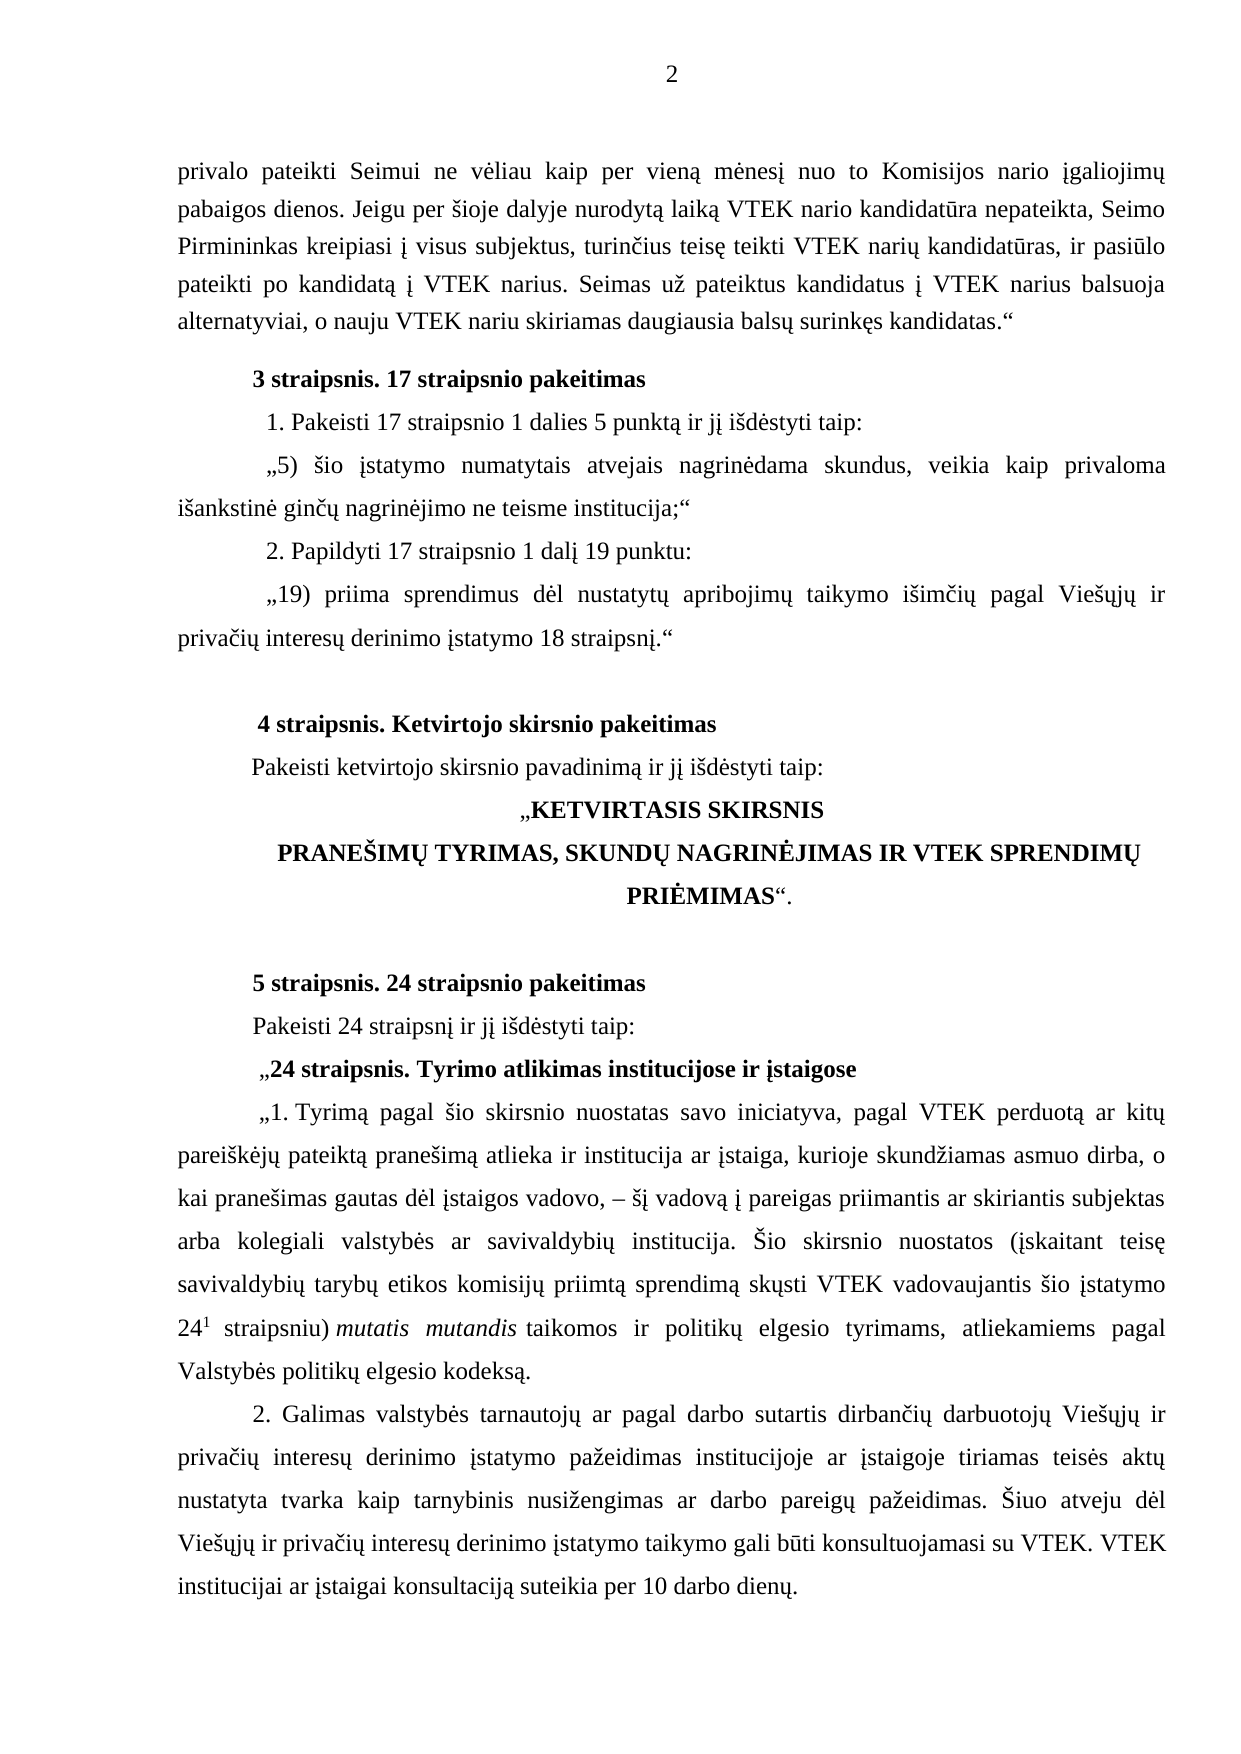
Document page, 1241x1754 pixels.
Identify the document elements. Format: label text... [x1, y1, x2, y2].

text „1. Tyrimą pagal šio skirsnio nuostatas savo iniciatyva, pagal VTEK perduotą ar kitų pareiškėjų pateiktą pranešimą atlieka ir institucija ar įstaiga, kurioje skundžiamas asmuo dirba, o kai pranešimas gautas dėl įstaigos vadovo, – šį vadovą į pareigas priimantis ar skiriantis subjektas arba kolegiali valstybės ar savivaldybių institucija. Šio skirsnio nuostatos (įskaitant teisę savivaldybių tarybų etikos komisijų priimtą sprendimą skųsti VTEK vadovaujantis šio įstatymo 241 straipsniu) mutatis mutandis taikomos ir politikų elgesio tyrimams, atliekamiems pagal Valstybės politikų elgesio kodeksą. [177, 1097, 1167, 1384]
text „24 straipsnis. Tyrimo atlikimas institucijose ir įstaigose [259, 1054, 1167, 1083]
text 4 straipsnis. Ketvirtojo skirsnio pakeitimas [257, 709, 1167, 738]
text 1. Pakeisti 17 straipsnio 1 dalies 5 punktą ir jį išdėstyti taip: [177, 407, 1167, 436]
text PRIĖMIMAS“. [252, 881, 1167, 910]
text „19) priima sprendimus dėl nustatytų apribojimų taikymo išimčių pagal Viešųjų ir privačių interesų derinimo įstatymo 18 straipsnį.“ [177, 579, 1167, 651]
text privalo pateikti Seimui ne vėliau kaip per vieną mėnesį nuo to Komisijos nario įgaliojimų pabaigos dienos. Jeigu per šioje dalyje nurodytą laiką VTEK nario kandidatūra nepateikta, Seimo Pirmininkas kreipiasi į visus subjektus, turinčius teisę teikti VTEK narių kandidatūras, ir pasiūlo pateikti po kandidatą į VTEK narius. Seimas už pateiktus kandidatus į VTEK narius balsuoja alternatyviai, o nauju VTEK nariu skiriamas daugiausia balsų surinkęs kandidatas.“ [177, 148, 1167, 335]
text 2. Papildyti 17 straipsnio 1 dalį 19 punktu: [177, 536, 1167, 565]
text Pakeisti ketvirtojo skirsnio pavadinimą ir jį išdėstyti taip: [177, 752, 1167, 781]
text 2. Galimas valstybės tarnautojų ar pagal darbo sutartis dirbančių darbuotojų Viešųjų ir privačių interesų derinimo įstatymo pažeidimas institucijoje ar įstaigoje tiriamas teisės aktų nustatyta tvarka kaip tarnybinis nusižengimas ar darbo pareigų pažeidimas. Šiuo atveju dėl Viešųjų ir privačių interesų derinimo įstatymo taikymo gali būti konsultuojamasi su VTEK. VTEK institucijai ar įstaigai konsultaciją suteikia per 10 darbo dienų. [177, 1399, 1167, 1600]
text PRANEŠIMŲ TYRIMAS, SKUNDŲ NAGRINĖJIMAS IR VTEK SPRENDIMŲ [252, 838, 1167, 867]
text „5) šio įstatymo numatytais atvejais nagrinėdama skundus, veikia kaip privaloma išankstinė ginčų nagrinėjimo ne teisme institucija;“ [177, 450, 1167, 522]
text „KETVIRTASIS SKIRSNIS [177, 795, 1167, 824]
text 3 straipsnis. 17 straipsnio pakeitimas [252, 364, 1167, 393]
text Pakeisti 24 straipsnį ir jį išdėstyti taip: [177, 1011, 1167, 1039]
text 5 straipsnis. 24 straipsnio pakeitimas [252, 968, 1167, 996]
